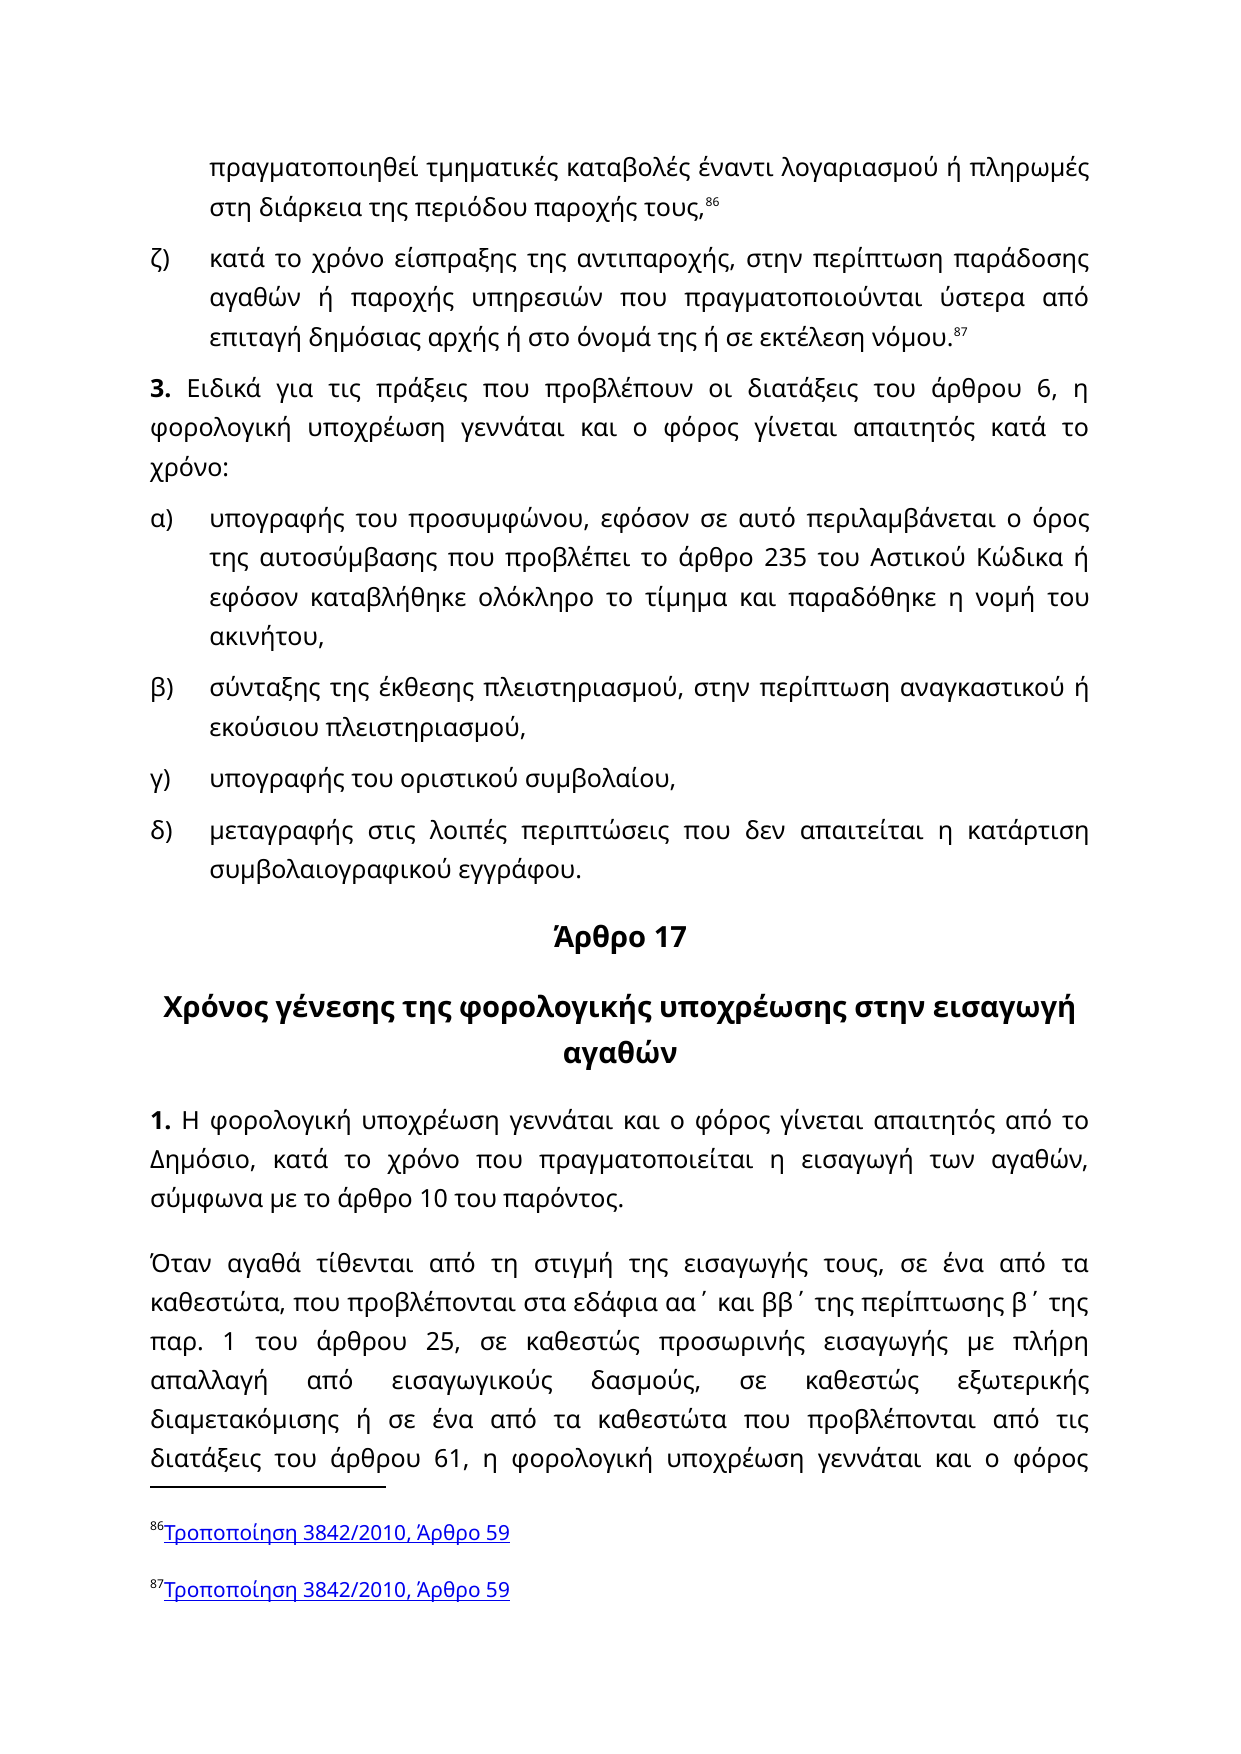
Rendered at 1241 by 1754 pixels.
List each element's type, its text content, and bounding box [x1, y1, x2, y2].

list ζ) κατά το χρόνο είσπραξης της αντιπαροχής, στην περίπτωση παράδοσης αγαθών ή παροχής υπηρεσιών που πραγματοποιούνται ύστερα από επιταγή δημόσιας αρχής ή στο όνομά της ή σε εκτέλεση νόμου. [150, 241, 1090, 353]
list πραγματοποιηθεί τμηματικές καταβολές έναντι λογαριασμού ή πληρωμές στη διάρκεια της περιόδου παροχής τους, [150, 150, 1090, 223]
text Όταν αγαθά τίθενται από τη στιγμή της εισαγωγής τους, σε ένα από τα καθεστώτα, που προβλέπονται στα εδάφια αα΄ και ββ΄ της περίπτωσης β΄ της παρ. 1 του άρθρου 25, σε καθεστώς προσωρινής εισαγωγής με πλήρη απαλλαγή από εισαγωγικούς δασμούς, σε καθεστώς εξωτερικής διαμετακόμισης ή σε ένα από τα καθεστώτα που προβλέπονται από τις διατάξεις του άρθρου 61, η φορολογική υποχρέωση γεννάται και ο φόρος [150, 1245, 1090, 1475]
text 1. Η φορολογική υποχρέωση γεννάται και ο φόρος γίνεται απαιτητός από το Δημόσιο, κατά το χρόνο που πραγματοποιείται η εισαγωγή των αγαθών, σύμφωνα με το άρθρο 10 του παρόντος. [150, 1103, 1090, 1215]
text Τροποποίηση 3842/2010, Άρθρο 59 [150, 1576, 1090, 1604]
list β) σύνταξης της έκθεσης πλειστηριασμού, στην περίπτωση αναγκαστικού ή εκούσιου πλειστηριασμού, [150, 670, 1090, 743]
subtitle Χρόνος γένεσης της φορολογικής υποχρέωσης στην εισαγωγή αγαθών [150, 986, 1090, 1072]
list δ) μεταγραφής στις λοιπές περιπτώσεις που δεν απαιτείται η κατάρτιση συμβολαιογραφικού εγγράφου. [150, 812, 1090, 886]
list α) υπογραφής του προσυμφώνου, εφόσον σε αυτό περιλαμβάνεται ο όρος της αυτοσύμβασης που προβλέπει το άρθρο 235 του Αστικού Κώδικα ή εφόσον καταβλήθηκε ολόκληρο το τίμημα και παραδόθηκε η νομή του ακινήτου, [150, 501, 1090, 652]
subtitle Άρθρο 17 [150, 916, 1090, 956]
list γ) υπογραφής του οριστικού συμβολαίου, [150, 761, 1090, 795]
text 3. Ειδικά για τις πράξεις που προβλέπουν οι διατάξεις του άρθρου 6, η φορολογική υποχρέωση γεννάται και ο φόρος γίνεται απαιτητός κατά το χρόνο: [150, 371, 1090, 483]
text Τροποποίηση 3842/2010, Άρθρο 59 [150, 1518, 1090, 1546]
